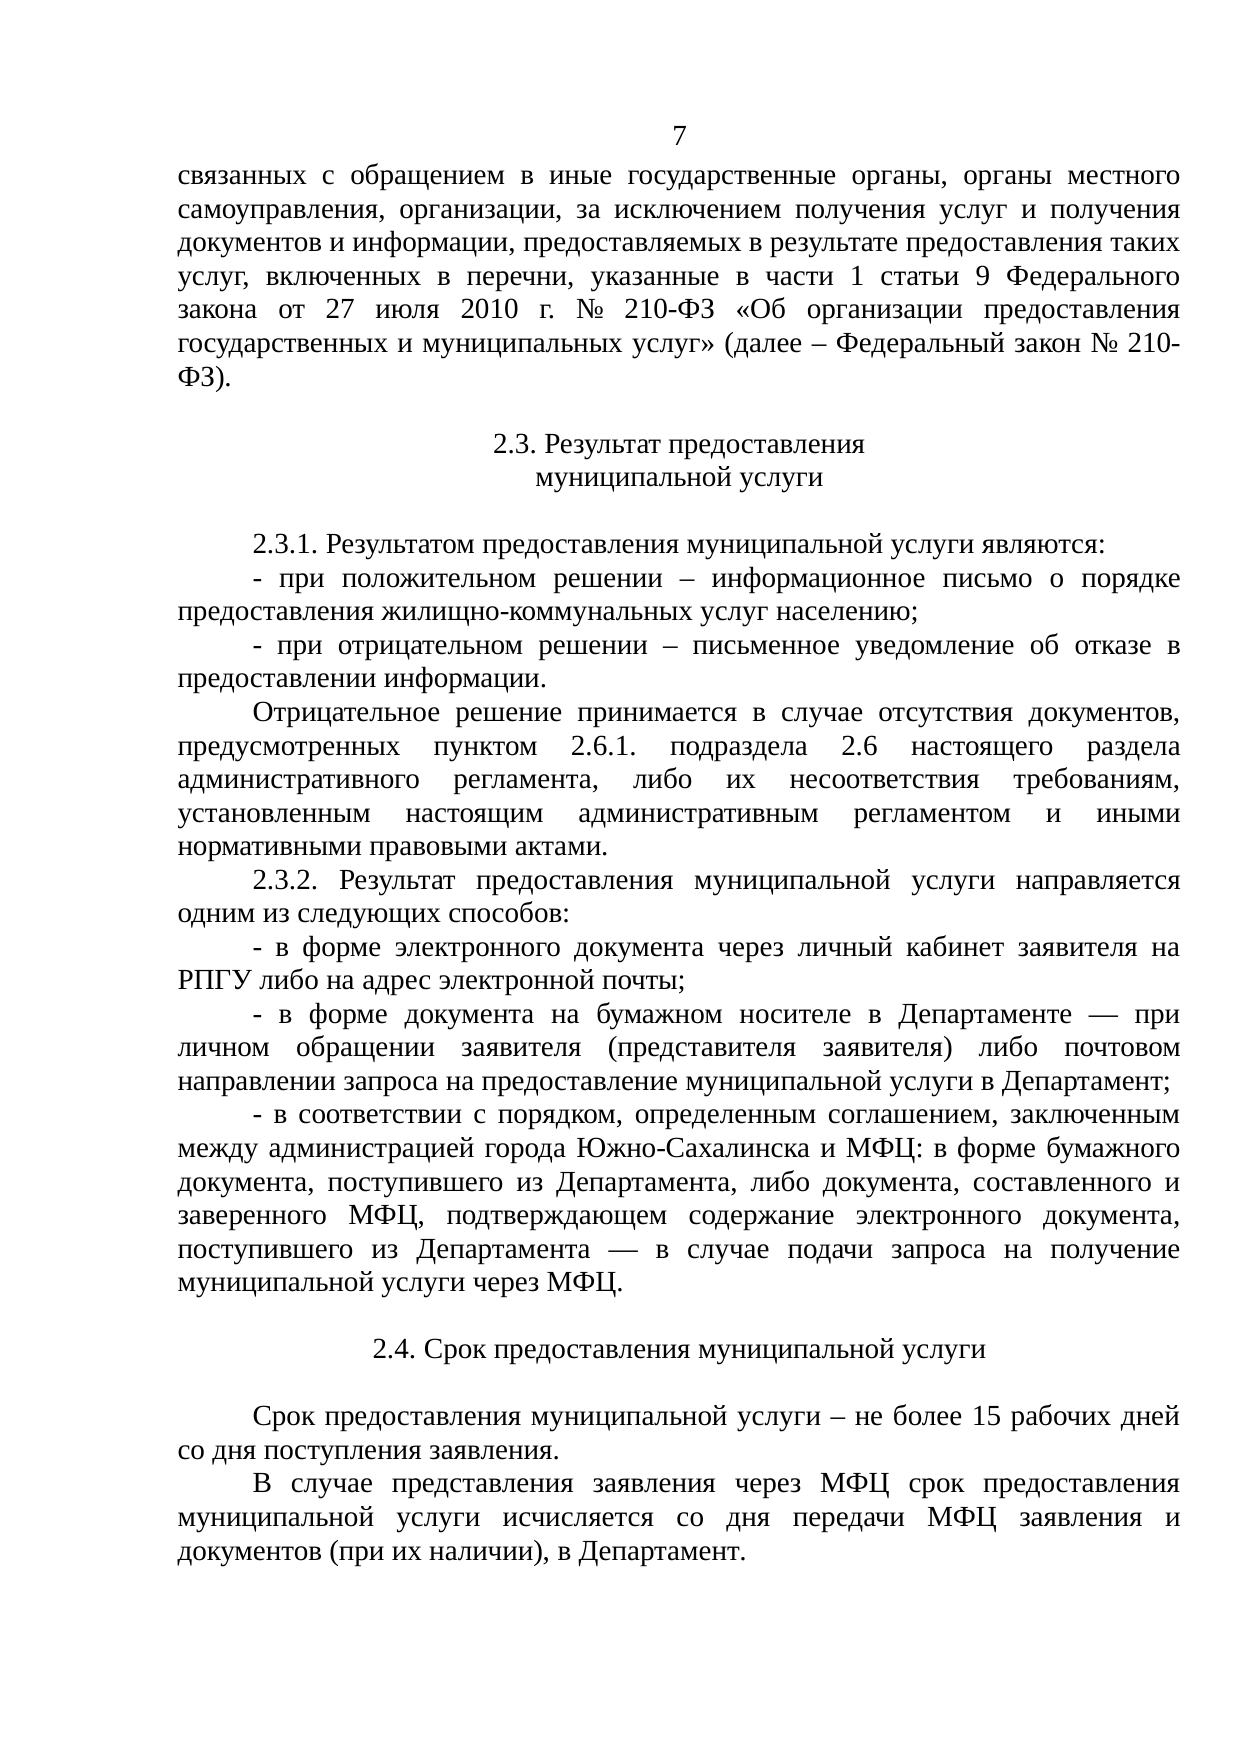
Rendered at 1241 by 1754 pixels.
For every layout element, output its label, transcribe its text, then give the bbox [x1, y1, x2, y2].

text - в форме документа на бумажном носителе в Департаменте — при личном обращении заявителя (представителя заявителя) либо почтовом направлении запроса на предоставление муниципальной услуги в Департамент; [177, 996, 1181, 1097]
text связанных с обращением в иные государственные органы, органы местного самоуправления, организации, за исключением получения услуг и получения документов и информации, предоставляемых в результате предоставления таких услуг, включенных в перечни, указанные в части 1 статьи 9 Федерального закона от 27 июля 2010 г. № 210-ФЗ «Об организации предоставления государственных и муниципальных услуг» (далее – Федеральный закон № 210-ФЗ). [177, 158, 1181, 392]
text - при отрицательном решении – письменное уведомление об отказе в предоставлении информации. [177, 627, 1181, 694]
text Срок предоставления муниципальной услуги – не более 15 рабочих дней со дня поступления заявления. [177, 1399, 1181, 1466]
subtitle 2.4. Срок предоставления муниципальной услуги [177, 1332, 1181, 1365]
text - в соответствии с порядком, определенным соглашением, заключенным между администрацией города Южно-Сахалинска и МФЦ: в форме бумажного документа, поступившего из Департамента, либо документа, составленного и заверенного МФЦ, подтверждающем содержание электронного документа, поступившего из Департамента — в случае подачи запроса на получение муниципальной услуги через МФЦ. [177, 1097, 1181, 1298]
text - при положительном решении – информационное письмо о порядке предоставления жилищно-коммунальных услуг населению; [177, 560, 1181, 627]
text В случае представления заявления через МФЦ срок предоставления муниципальной услуги исчисляется со дня передачи МФЦ заявления и документов (при их наличии), в Департамент. [177, 1466, 1181, 1566]
text муниципальной услуги [177, 459, 1181, 493]
text - в форме электронного документа через личный кабинет заявителя на РПГУ либо на адрес электронной почты; [177, 929, 1181, 996]
text Отрицательное решение принимается в случае отсутствия документов, предусмотренных пунктом 2.6.1. подраздела 2.6 настоящего раздела административного регламента, либо их несоответствия требованиям, установленным настоящим административным регламентом и иными нормативными правовыми актами. [177, 694, 1181, 862]
text 2.3.1. Результатом предоставления муниципальной услуги являются: [177, 527, 1181, 560]
subtitle 2.3. Результат предоставления [177, 426, 1181, 459]
text 2.3.2. Результат предоставления муниципальной услуги направляется одним из следующих способов: [177, 862, 1181, 929]
